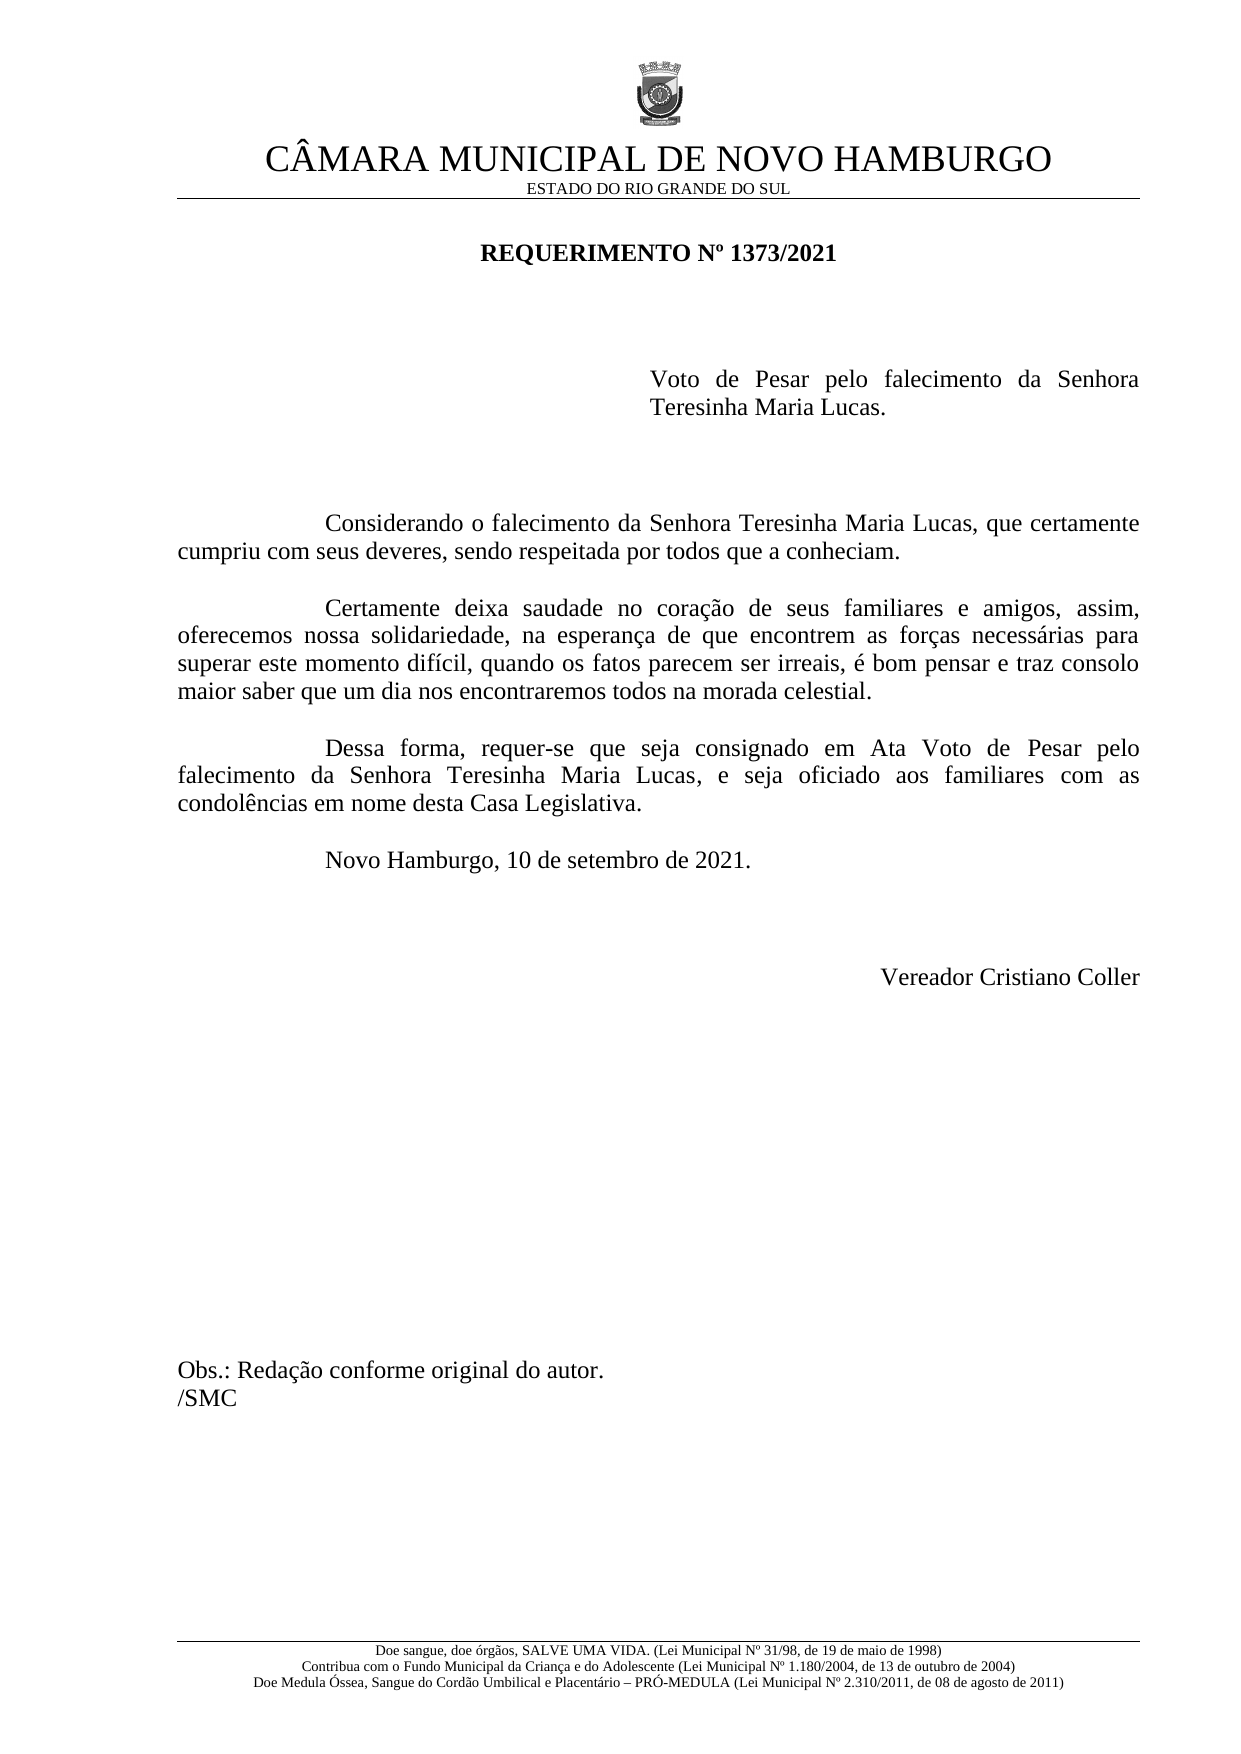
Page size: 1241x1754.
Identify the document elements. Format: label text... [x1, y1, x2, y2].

title REQUERIMENTO Nº 1373/2021 [177, 239, 1140, 266]
text /SMC [177, 1384, 1140, 1412]
text Voto de Pesar pelo falecimento da Senhora Teresinha Maria Lucas. [649, 365, 1140, 421]
text Vereador Cristiano Coller [177, 963, 1140, 991]
text Obs.: Redação conforme original do autor. [177, 1357, 1140, 1384]
text Considerando o falecimento da Senhora Teresinha Maria Lucas, que certamente cumpriu com seus deveres, sendo respeitada por todos que a conheciam. [177, 509, 1140, 565]
text Novo Hamburgo, 10 de setembro de 2021. [177, 847, 1140, 874]
text Dessa forma, requer-se que seja consignado em Ata Voto de Pesar pelo falecimento da Senhora Teresinha Maria Lucas, e seja oficiado aos familiares com as condolências em nome desta Casa Legislativa. [177, 734, 1140, 817]
text Certamente deixa saudade no coração de seus familiares e amigos, assim, oferecemos nossa solidariedade, na esperança de que encontrem as forças necessárias para superar este momento difícil, quando os fatos parecem ser irreais, é bom pensar e traz consolo maior saber que um dia nos encontraremos todos na morada celestial. [177, 594, 1140, 705]
